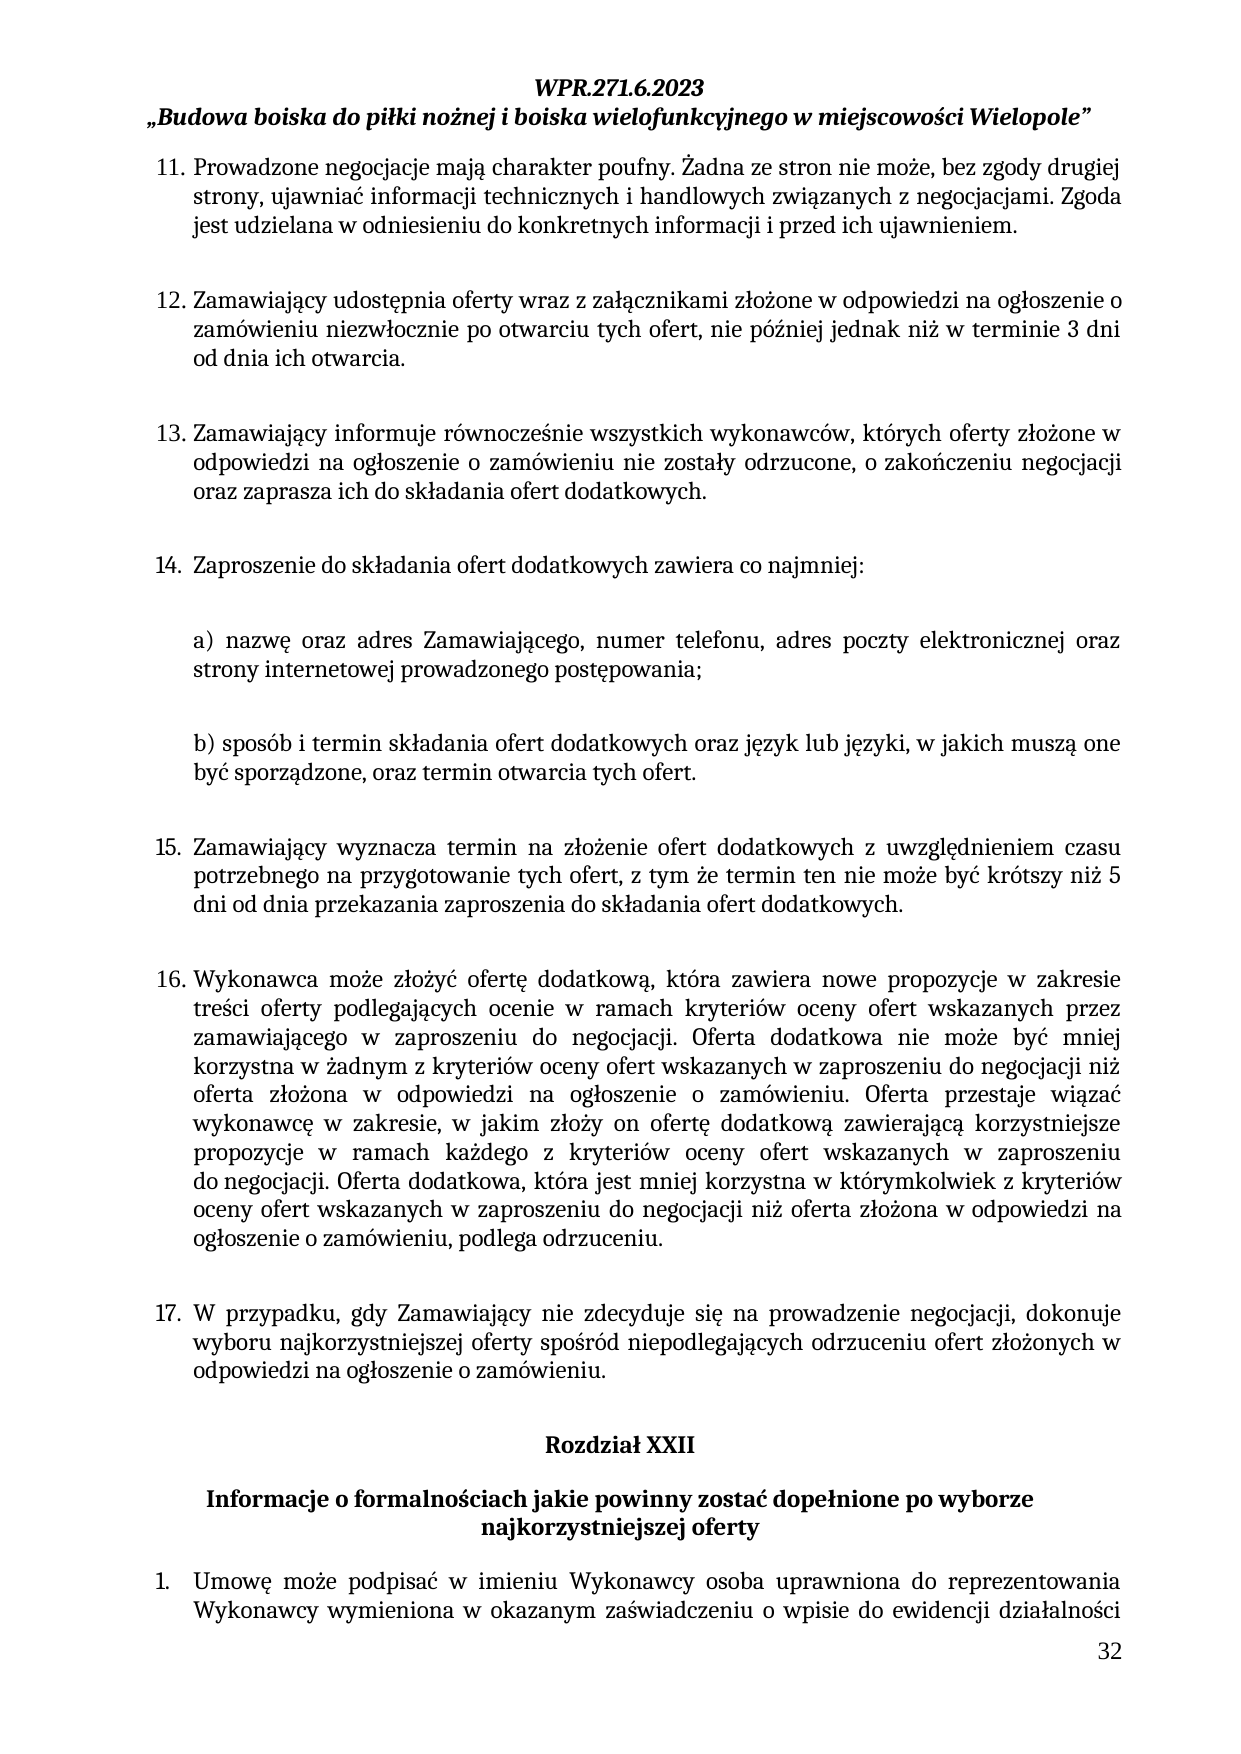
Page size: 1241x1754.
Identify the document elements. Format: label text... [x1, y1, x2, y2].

list Zamawiający wyznacza termin na złożenie ofert dodatkowych z uwzględnieniem czasu potrzebnego na przygotowanie tych ofert, z tym że termin ten nie może być krótszy niż 5 dni od dnia przekazania zaproszenia do składania ofert dodatkowych. [156, 832, 1122, 919]
list Zamawiający udostępnia oferty wraz z załącznikami złożone w odpowiedzi na ogłoszenie o zamówieniu niezwłocznie po otwarciu tych ofert, nie później jednak niż w terminie 3 dni od dnia ich otwarcia. [156, 285, 1122, 372]
text b) sposób i termin składania ofert dodatkowych oraz język lub języki, w jakich muszą one być sporządzone, oraz termin otwarcia tych ofert. [193, 729, 1122, 787]
list W przypadku, gdy Zamawiający nie zdecyduje się na prowadzenie negocjacji, dokonuje wyboru najkorzystniejszej oferty spośród niepodlegających odrzuceniu ofert złożonych w odpowiedzi na ogłoszenie o zamówieniu. [156, 1299, 1122, 1385]
list Umowę może podpisać w imieniu Wykonawcy osoba uprawniona do reprezentowania Wykonawcy wymieniona w okazanym zaświadczeniu o wpisie do ewidencji działalności [156, 1567, 1122, 1624]
text Rozdział XXII [118, 1431, 1122, 1459]
list Zamawiający informuje równocześnie wszystkich wykonawców, których oferty złożone w odpowiedzi na ogłoszenie o zamówieniu nie zostały odrzucone, o zakończeniu negocjacji oraz zaprasza ich do składania ofert dodatkowych. [156, 418, 1122, 505]
text Informacje o formalnościach jakie powinny zostać dopełnione po wyborze najkorzystniejszej oferty [118, 1484, 1122, 1542]
text a) nazwę oraz adres Zamawiającego, numer telefonu, adres poczty elektronicznej oraz strony internetowej prowadzonego postępowania; [193, 626, 1122, 683]
list Prowadzone negocjacje mają charakter poufny. Żadna ze stron nie może, bez zgody drugiej strony, ujawniać informacji technicznych i handlowych związanych z negocjacjami. Zgoda jest udzielana w odniesieniu do konkretnych informacji i przed ich ujawnieniem. [156, 152, 1122, 239]
list Wykonawca może złożyć ofertę dodatkową, która zawiera nowe propozycje w zakresie treści oferty podlegających ocenie w ramach kryteriów oceny ofert wskazanych przez zamawiającego w zaproszeniu do negocjacji. Oferta dodatkowa nie może być mniej korzystna w żadnym z kryteriów oceny ofert wskazanych w zaproszeniu do negocjacji niż oferta złożona w odpowiedzi na ogłoszenie o zamówieniu. Oferta przestaje wiązać wykonawcę w zakresie, w jakim złoży on ofertę dodatkową zawierającą korzystniejsze propozycje w ramach każdego z kryteriów oceny ofert wskazanych w zaproszeniu do negocjacji. Oferta dodatkowa, która jest mniej korzystna w którymkolwiek z kryteriów oceny ofert wskazanych w zaproszeniu do negocjacji niż oferta złożona w odpowiedzi na ogłoszenie o zamówieniu, podlega odrzuceniu. [156, 964, 1122, 1253]
list Zaproszenie do składania ofert dodatkowych zawiera co najmniej: [156, 551, 1122, 580]
